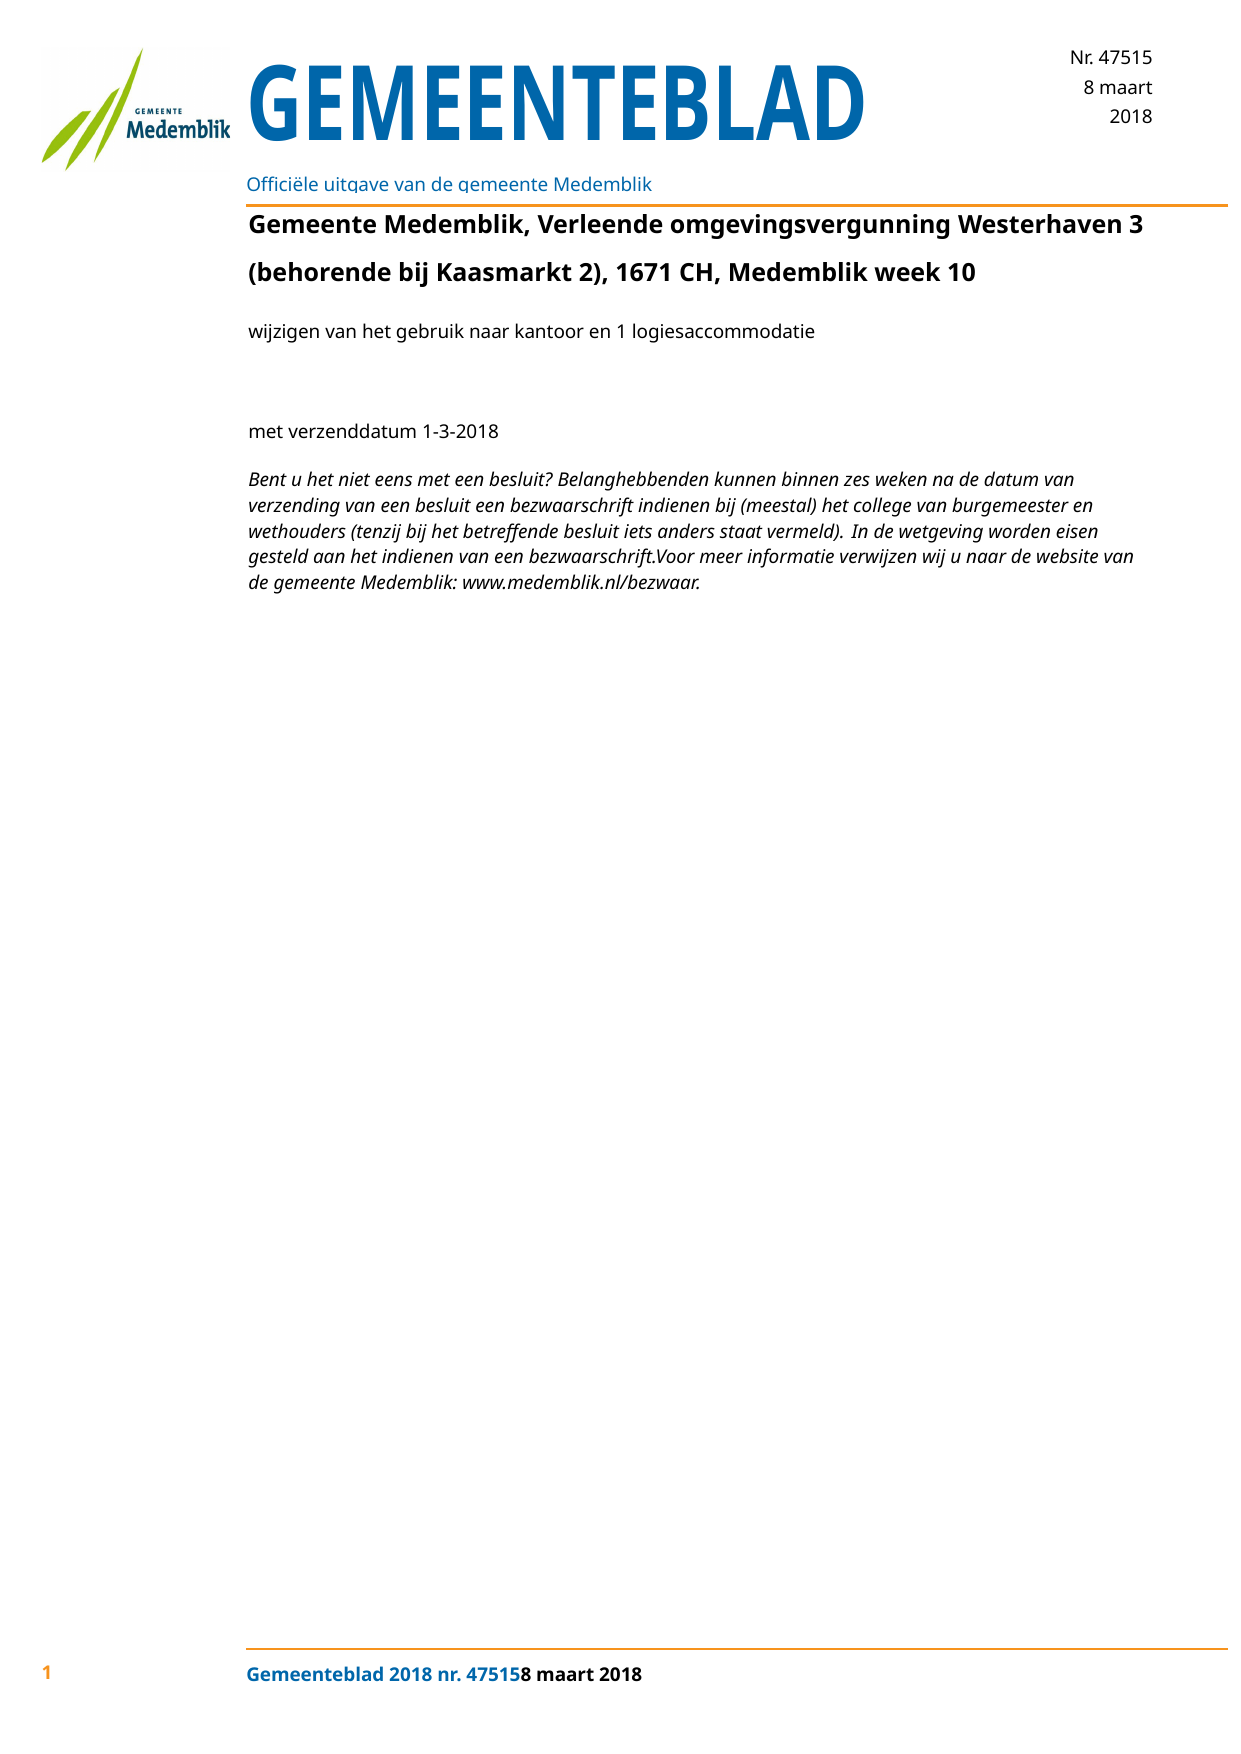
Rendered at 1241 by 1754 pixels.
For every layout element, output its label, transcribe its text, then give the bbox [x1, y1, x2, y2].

picture [41, 47, 231, 172]
text met verzenddatum 1-3-2018 [248, 419, 1152, 444]
text Bent u het niet eens met een besluit? Belanghebbenden kunnen binnen zes weken na de datum van verzending van een besluit een bezwaarschrift indienen bij (meestal) het college van burgemeester en wethouders (tenzij bij het betreffende besluit iets anders staat vermeld). In de wetgeving worden eisen gesteld aan het indienen van een bezwaarschrift.Voor meer informatie verwijzen wij u naar de website van de gemeente Medemblik: www.medemblik.nl/bezwaar. [248, 467, 1152, 595]
text Gemeente Medemblik, Verleende omgevingsvergunning Westerhaven 3 (behorende bij Kaasmarkt 2), 1671 CH, Medemblik week 10 [248, 207, 1152, 288]
text wijzigen van het gebruik naar kantoor en 1 logiesaccommodatie [248, 318, 1152, 344]
